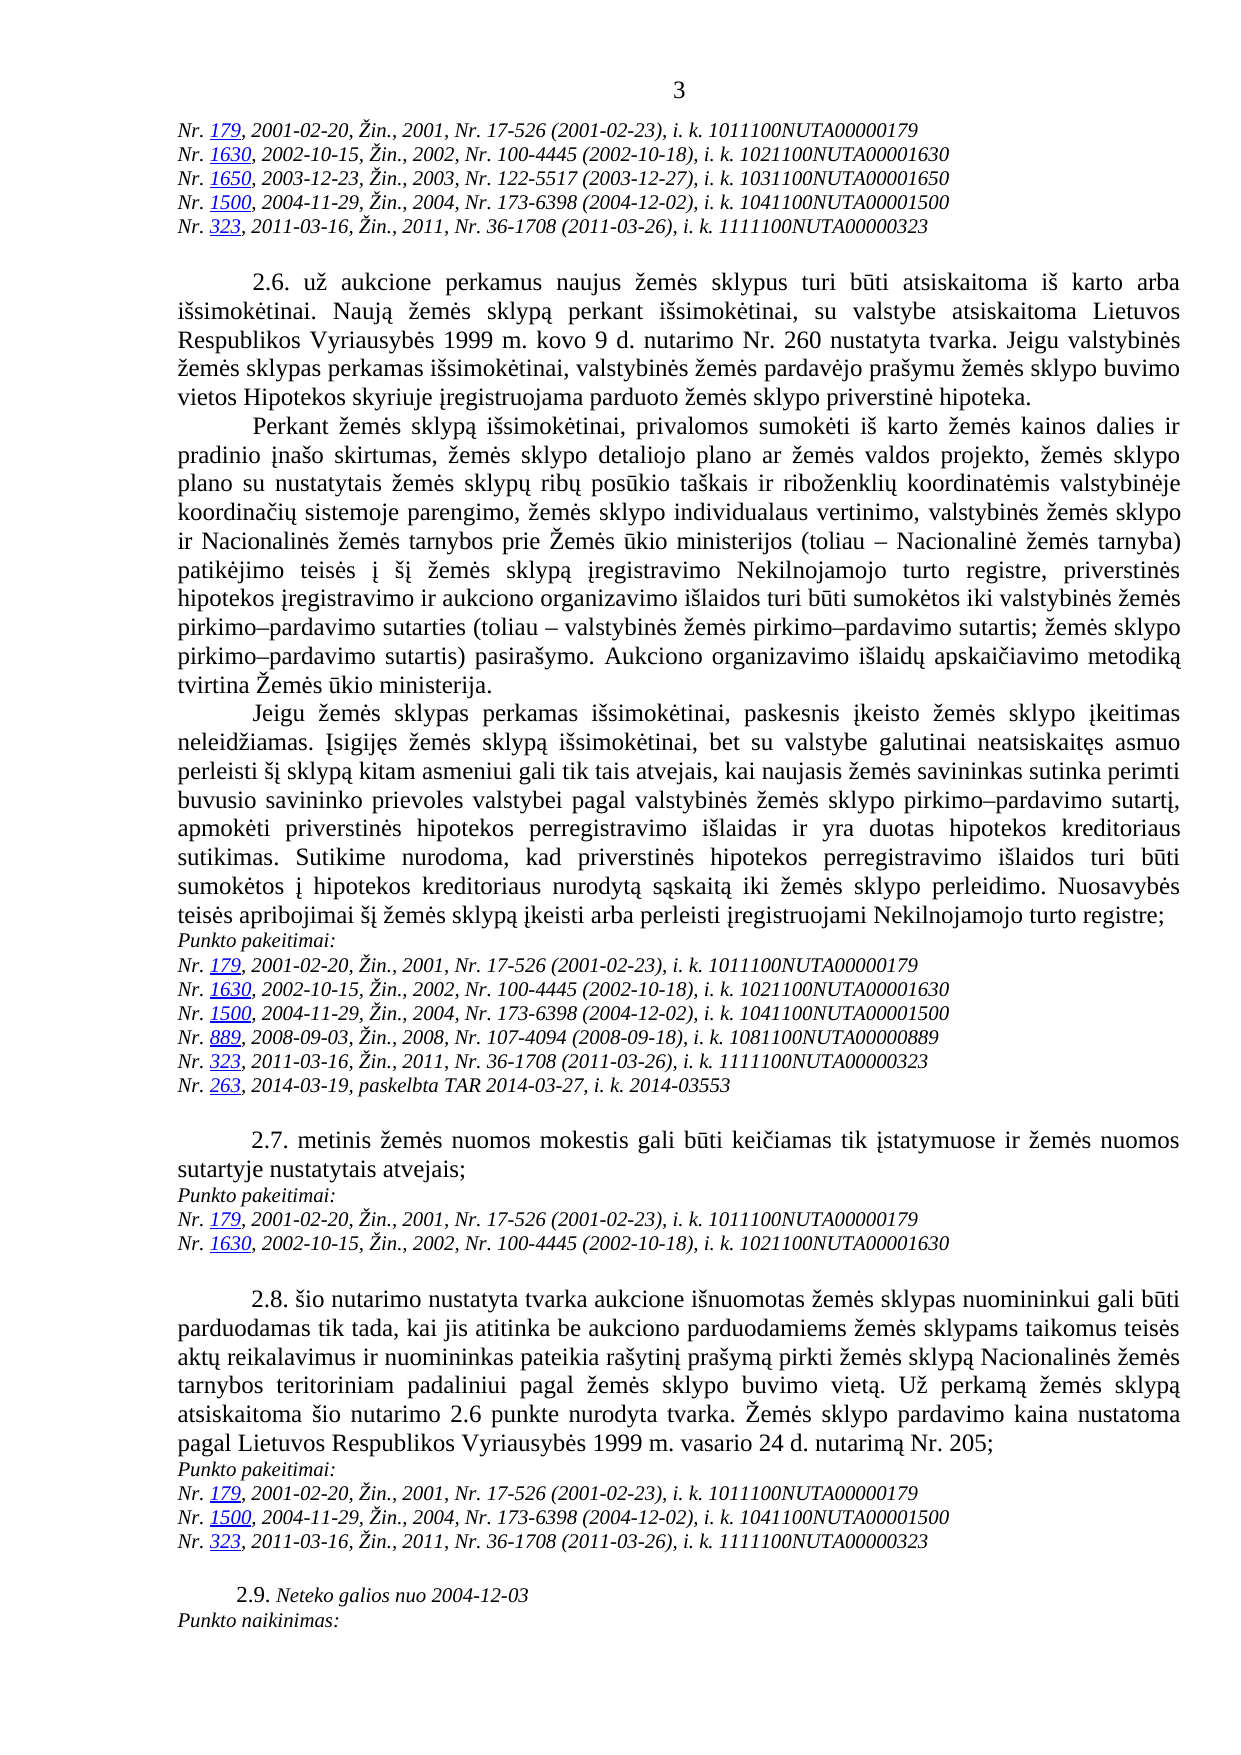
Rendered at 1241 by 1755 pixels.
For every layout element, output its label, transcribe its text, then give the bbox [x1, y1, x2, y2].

text Nr. 179, 2001-02-20, Žin., 2001, Nr. 17-526 (2001-02-23), i. k. 1011100NUTA00000179 [177, 1207, 1181, 1231]
text Nr. 889, 2008-09-03, Žin., 2008, Nr. 107-4094 (2008-09-18), i. k. 1081100NUTA00000889 [177, 1025, 1181, 1049]
text Jeigu žemės sklypas perkamas išsimokėtinai, paskesnis įkeisto žemės sklypo įkeitimas neleidžiamas. Įsigijęs žemės sklypą išsimokėtinai, bet su valstybe galutinai neatsiskaitęs asmuo perleisti šį sklypą kitam asmeniui gali tik tais atvejais, kai naujasis žemės savininkas sutinka perimti buvusio savininko prievoles valstybei pagal valstybinės žemės sklypo pirkimo–pardavimo sutartį, apmokėti priverstinės hipotekos perregistravimo išlaidas ir yra duotas hipotekos kreditoriaus sutikimas. Sutikime nurodoma, kad priverstinės hipotekos perregistravimo išlaidos turi būti sumokėtos į hipotekos kreditoriaus nurodytą sąskaitą iki žemės sklypo perleidimo. Nuosavybės teisės apribojimai šį žemės sklypą įkeisti arba perleisti įregistruojami Nekilnojamojo turto registre; [177, 698, 1181, 928]
text Nr. 1630, 2002-10-15, Žin., 2002, Nr. 100-4445 (2002-10-18), i. k. 1021100NUTA00001630 [177, 977, 1181, 1001]
text Punkto naikinimas: [177, 1608, 1181, 1632]
text Nr. 1500, 2004-11-29, Žin., 2004, Nr. 173-6398 (2004-12-02), i. k. 1041100NUTA00001500 [177, 1001, 1181, 1025]
text Nr. 1500, 2004-11-29, Žin., 2004, Nr. 173-6398 (2004-12-02), i. k. 1041100NUTA00001500 [177, 1505, 1181, 1529]
text Nr. 1500, 2004-11-29, Žin., 2004, Nr. 173-6398 (2004-12-02), i. k. 1041100NUTA00001500 [177, 190, 1181, 214]
text Nr. 1630, 2002-10-15, Žin., 2002, Nr. 100-4445 (2002-10-18), i. k. 1021100NUTA00001630 [177, 142, 1181, 166]
text Perkant žemės sklypą išsimokėtinai, privalomos sumokėti iš karto žemės kainos dalies ir pradinio įnašo skirtumas, žemės sklypo detaliojo plano ar žemės valdos projekto, žemės sklypo plano su nustatytais žemės sklypų ribų posūkio taškais ir riboženklių koordinatėmis valstybinėje koordinačių sistemoje parengimo, žemės sklypo individualaus vertinimo, valstybinės žemės sklypo ir Nacionalinės žemės tarnybos prie Žemės ūkio ministerijos (toliau – Nacionalinė žemės tarnyba) patikėjimo teisės į šį žemės sklypą įregistravimo Nekilnojamojo turto registre, priverstinės hipotekos įregistravimo ir aukciono organizavimo išlaidos turi būti sumokėtos iki valstybinės žemės pirkimo–pardavimo sutarties (toliau – valstybinės žemės pirkimo–pardavimo sutartis; žemės sklypo pirkimo–pardavimo sutartis) pasirašymo. Aukciono organizavimo išlaidų apskaičiavimo metodiką tvirtina Žemės ūkio ministerija. [177, 411, 1181, 698]
text 2.7. metinis žemės nuomos mokestis gali būti keičiamas tik įstatymuose ir žemės nuomos sutartyje nustatytais atvejais; [177, 1126, 1181, 1183]
text Punkto pakeitimai: [177, 928, 1181, 952]
text Nr. 323, 2011-03-16, Žin., 2011, Nr. 36-1708 (2011-03-26), i. k. 1111100NUTA00000323 [177, 1529, 1181, 1553]
text Nr. 323, 2011-03-16, Žin., 2011, Nr. 36-1708 (2011-03-26), i. k. 1111100NUTA00000323 [177, 1049, 1181, 1073]
text 2.8. šio nutarimo nustatyta tvarka aukcione išnuomotas žemės sklypas nuomininkui gali būti parduodamas tik tada, kai jis atitinka be aukciono parduodamiems žemės sklypams taikomus teisės aktų reikalavimus ir nuomininkas pateikia rašytinį prašymą pirkti žemės sklypą Nacionalinės žemės tarnybos teritoriniam padaliniui pagal žemės sklypo buvimo vietą. Už perkamą žemės sklypą atsiskaitoma šio nutarimo 2.6 punkte nurodyta tvarka. Žemės sklypo pardavimo kaina nustatoma pagal Lietuvos Respublikos Vyriausybės 1999 m. vasario 24 d. nutarimą Nr. 205; [177, 1284, 1181, 1457]
text Punkto pakeitimai: [177, 1183, 1181, 1207]
text Nr. 263, 2014-03-19, paskelbta TAR 2014-03-27, i. k. 2014-03553 [177, 1073, 1181, 1097]
text 2.6. už aukcione perkamus naujus žemės sklypus turi būti atsiskaitoma iš karto arba išsimokėtinai. Naują žemės sklypą perkant išsimokėtinai, su valstybe atsiskaitoma Lietuvos Respublikos Vyriausybės 1999 m. kovo 9 d. nutarimo Nr. 260 nustatyta tvarka. Jeigu valstybinės žemės sklypas perkamas išsimokėtinai, valstybinės žemės pardavėjo prašymu žemės sklypo buvimo vietos Hipotekos skyriuje įregistruojama parduoto žemės sklypo priverstinė hipoteka. [177, 267, 1181, 411]
text Nr. 179, 2001-02-20, Žin., 2001, Nr. 17-526 (2001-02-23), i. k. 1011100NUTA00000179 [177, 118, 1181, 142]
text 2.9. Neteko galios nuo 2004-12-03 [177, 1582, 1181, 1608]
text Nr. 323, 2011-03-16, Žin., 2011, Nr. 36-1708 (2011-03-26), i. k. 1111100NUTA00000323 [177, 214, 1181, 238]
text Nr. 179, 2001-02-20, Žin., 2001, Nr. 17-526 (2001-02-23), i. k. 1011100NUTA00000179 [177, 1481, 1181, 1505]
text Nr. 179, 2001-02-20, Žin., 2001, Nr. 17-526 (2001-02-23), i. k. 1011100NUTA00000179 [177, 952, 1181, 977]
text Nr. 1630, 2002-10-15, Žin., 2002, Nr. 100-4445 (2002-10-18), i. k. 1021100NUTA00001630 [177, 1231, 1181, 1255]
text Nr. 1650, 2003-12-23, Žin., 2003, Nr. 122-5517 (2003-12-27), i. k. 1031100NUTA00001650 [177, 166, 1181, 190]
text Punkto pakeitimai: [177, 1457, 1181, 1481]
